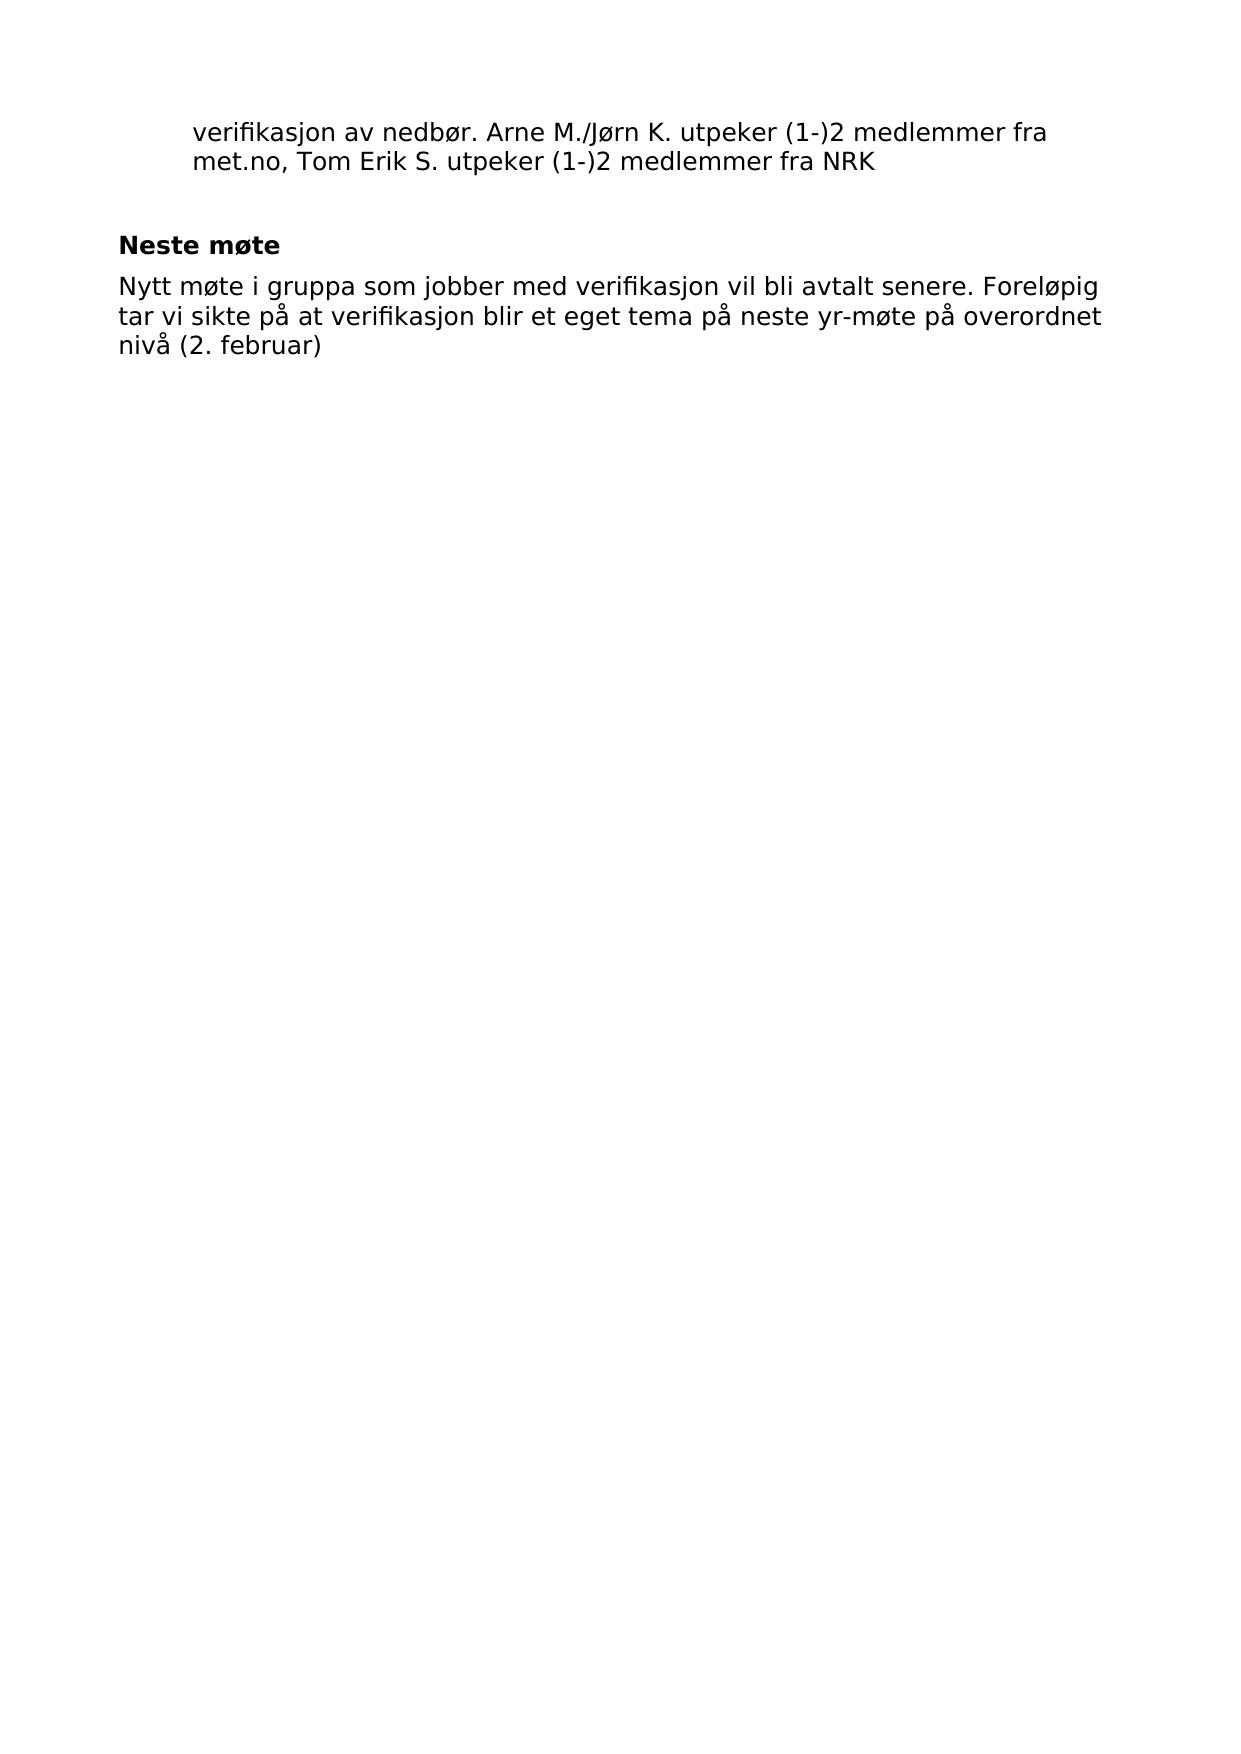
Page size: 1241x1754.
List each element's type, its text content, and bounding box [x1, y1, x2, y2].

subtitle Neste møte [118, 231, 1122, 260]
list verifikasjon av nedbør. Arne M./Jørn K. utpeker (1-)2 medlemmer fra met.no, Tom Erik S. utpeker (1-)2 medlemmer fra NRK [177, 118, 1122, 176]
text Nytt møte i gruppa som jobber med verifikasjon vil bli avtalt senere. Foreløpig tar vi sikte på at verifikasjon blir et eget tema på neste yr-møte på overordnet nivå (2. februar) [118, 273, 1122, 360]
